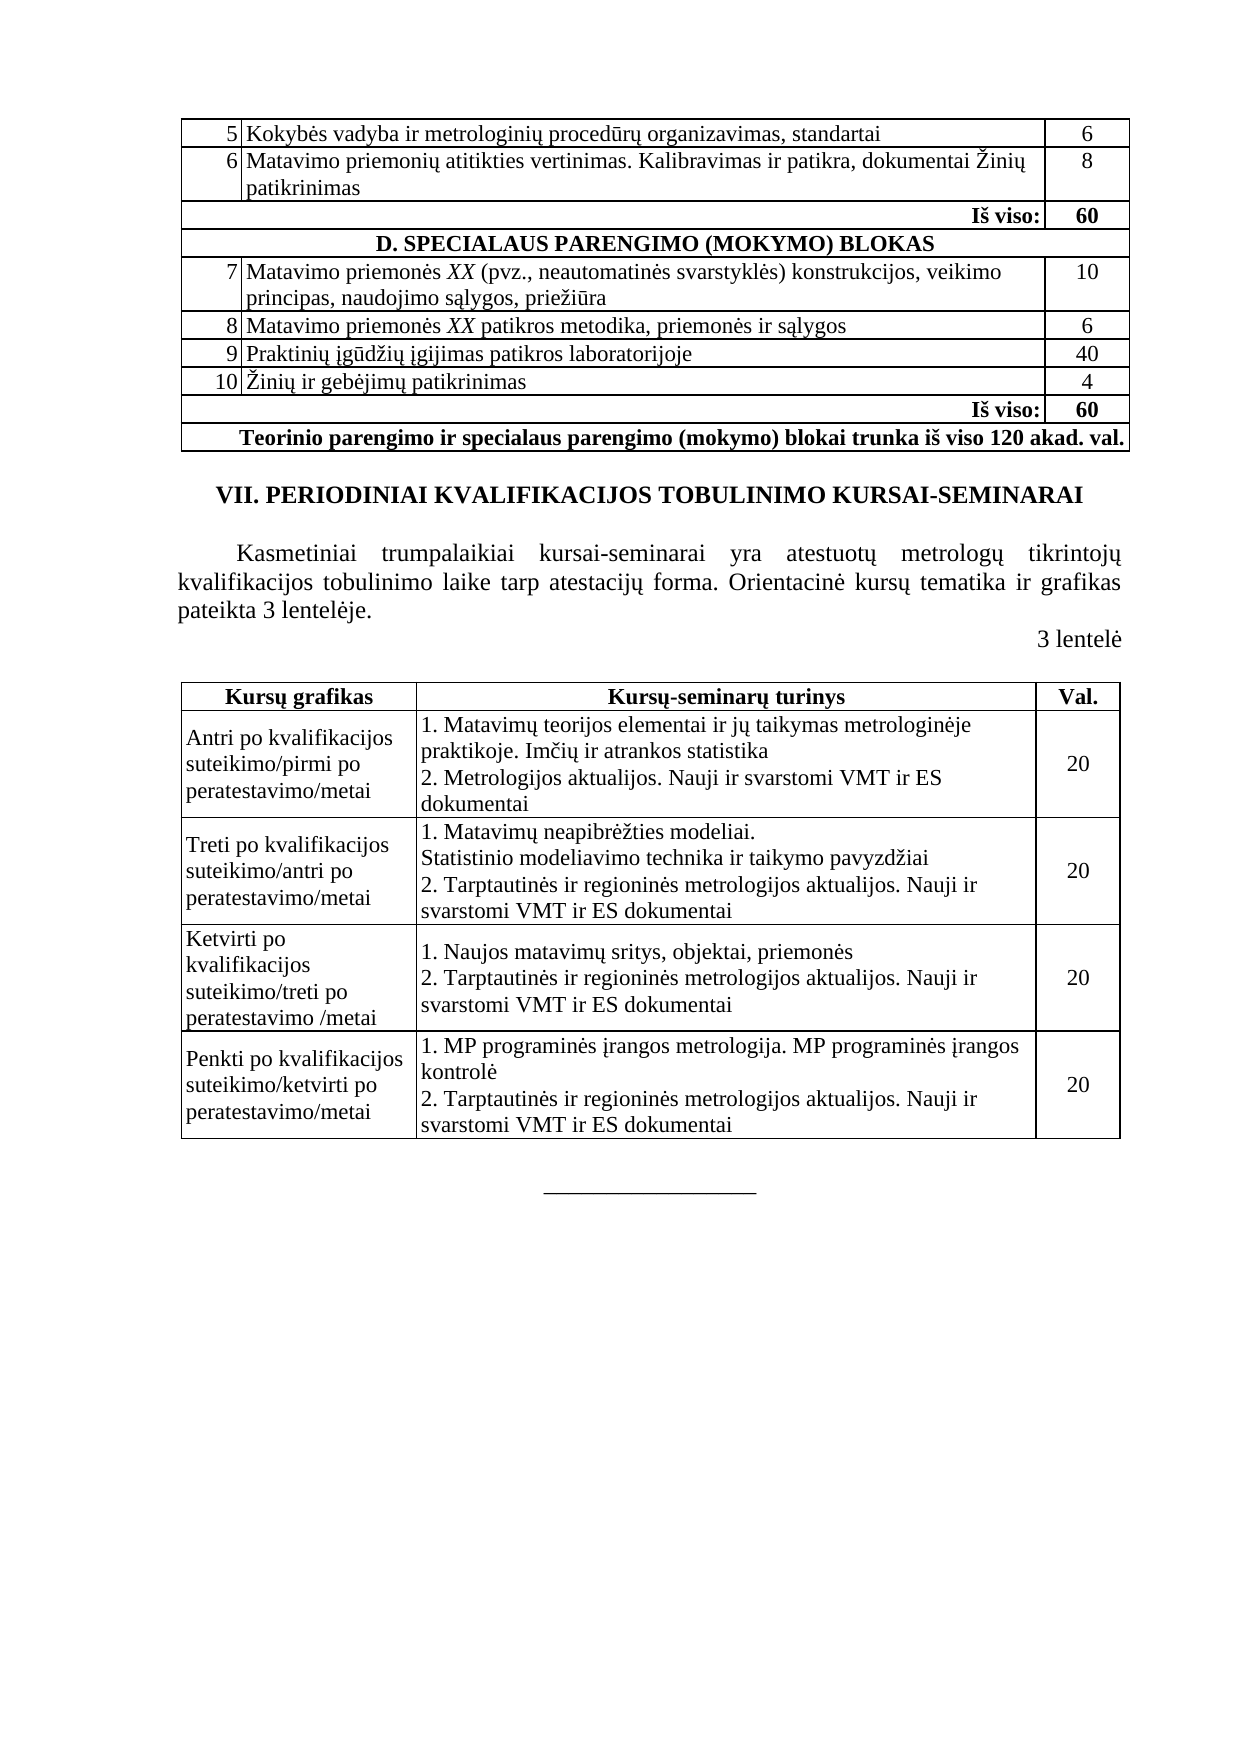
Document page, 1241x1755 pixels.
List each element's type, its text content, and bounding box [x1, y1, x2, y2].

table_cell 1. Matavimų neapibrėžties modeliai. Statistinio modeliavimo technika ir taikymo pavyzdžiai 2. Tarptautinės ir regioninės metrologijos aktualijos. Nauji ir svarstomi VMT ir ES dokumentai [417, 818, 1035, 923]
table_cell 1. MP programinės įrangos metrologija. MP programinės įrangos kontrolė 2. Tarptautinės ir regioninės metrologijos aktualijos. Nauji ir svarstomi VMT ir ES dokumentai [417, 1032, 1035, 1137]
table_cell Matavimo priemonės XX (pvz., neautomatinės svarstyklės) konstrukcijos, veikimo principas, naudojimo sąlygos, priežiūra [242, 258, 1044, 310]
table_cell 10 [1046, 258, 1129, 310]
text Kasmetiniai trumpalaikiai kursai-seminarai yra atestuotų metrologų tikrintojų kvalifikacijos tobulinimo laike tarp atestacijų forma. Orientacinė kursų tematika ir grafikas pateikta 3 lentelėje. [177, 538, 1122, 624]
table_cell 10 [182, 368, 241, 394]
table_cell 8 [1046, 148, 1129, 200]
table_cell 8 [182, 312, 241, 338]
table_cell D. SPECIALAUS PARENGIMO (MOKYMO) BLOKAS [182, 230, 1129, 256]
table_cell 6 [1046, 312, 1129, 338]
table_cell 20 [1037, 1032, 1119, 1137]
table_cell Antri po kvalifikacijos suteikimo/pirmi po peratestavimo/metai [182, 711, 416, 816]
table_cell Matavimo priemonės XX patikros metodika, priemonės ir sąlygos [242, 312, 1044, 338]
table_cell Žinių ir gebėjimų patikrinimas [242, 368, 1044, 394]
table_cell 60 [1046, 202, 1129, 228]
table_cell Iš viso: [182, 396, 1044, 422]
table_cell 6 [182, 148, 241, 200]
text VII. PERIODINIAI KVALIFIKACIJOS TOBULINIMO KURSAI-SEMINARAI [177, 480, 1122, 509]
table_cell 20 [1037, 711, 1119, 816]
table_cell Penkti po kvalifikacijos suteikimo/ketvirti po peratestavimo/metai [182, 1032, 416, 1137]
text 3 lentelė [177, 624, 1122, 653]
table_cell Ketvirti po kvalifikacijos suteikimo/treti po peratestavimo /metai [182, 925, 416, 1030]
table_cell Kokybės vadyba ir metrologinių procedūrų organizavimas, standartai [242, 120, 1044, 146]
table_cell 4 [1046, 368, 1129, 394]
table_cell Teorinio parengimo ir specialaus parengimo (mokymo) blokai trunka iš viso 120 akad. val. [182, 424, 1129, 450]
table_header Val. [1037, 683, 1119, 709]
table_cell 60 [1046, 396, 1129, 422]
table_header Kursų-seminarų turinys [417, 683, 1035, 709]
table_cell 9 [182, 340, 241, 366]
table_cell 6 [1046, 120, 1129, 146]
table_cell 20 [1037, 925, 1119, 1030]
table_cell Matavimo priemonių atitikties vertinimas. Kalibravimas ir patikra, dokumentai Žinių patikrinimas [242, 148, 1044, 200]
table_cell 5 [182, 120, 241, 146]
table_cell 1. Naujos matavimų sritys, objektai, priemonės 2. Tarptautinės ir regioninės metrologijos aktualijos. Nauji ir svarstomi VMT ir ES dokumentai [417, 925, 1035, 1030]
table_cell 7 [182, 258, 241, 310]
table_cell 1. Matavimų teorijos elementai ir jų taikymas metrologinėje praktikoje. Imčių ir atrankos statistika 2. Metrologijos aktualijos. Nauji ir svarstomi VMT ir ES dokumentai [417, 711, 1035, 816]
table_cell 40 [1046, 340, 1129, 366]
table_cell Praktinių įgūdžių įgijimas patikros laboratorijoje [242, 340, 1044, 366]
text _________________ [177, 1168, 1122, 1196]
table_header Kursų grafikas [182, 683, 416, 709]
table_cell Treti po kvalifikacijos suteikimo/antri po peratestavimo/metai [182, 818, 416, 923]
table_cell Iš viso: [182, 202, 1044, 228]
table_cell 20 [1037, 818, 1119, 923]
